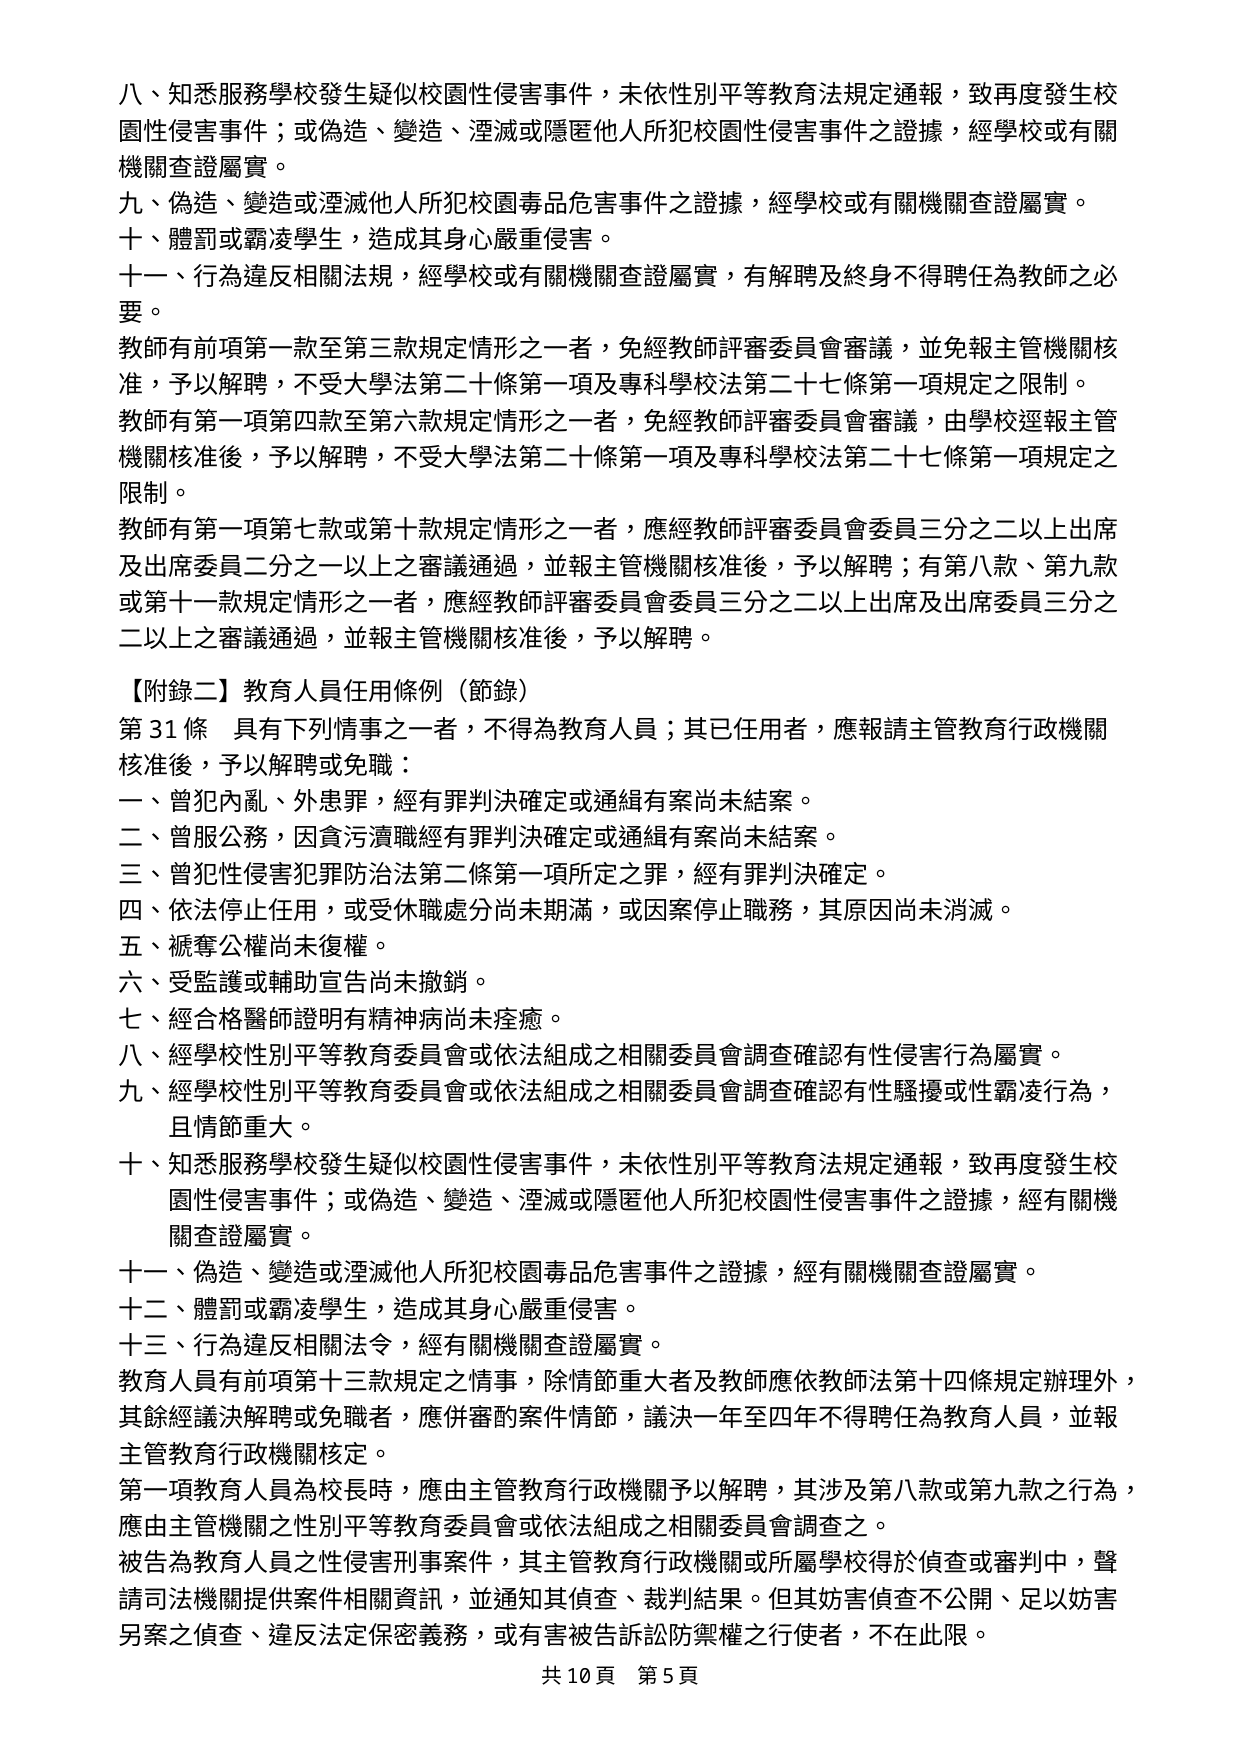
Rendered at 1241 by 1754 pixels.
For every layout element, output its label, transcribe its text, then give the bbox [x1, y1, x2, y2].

text 【附錄二】教育人員任用條例（節錄） [118, 667, 1122, 709]
text 被告為教育人員之性侵害刑事案件，其主管教育行政機關或所屬學校得於偵查或審判中，聲請司法機關提供案件相關資訊，並通知其偵查、裁判結果。但其妨害偵查不公開、足以妨害另案之偵查、違反法定保密義務，或有害被告訴訟防禦權之行使者，不在此限。 [118, 1543, 1122, 1652]
text 教師有第一項第七款或第十款規定情形之一者，應經教師評審委員會委員三分之二以上出席及出席委員二分之一以上之審議通過，並報主管機關核准後，予以解聘；有第八款、第九款或第十一款規定情形之一者，應經教師評審委員會委員三分之二以上出席及出席委員三分之二以上之審議通過，並報主管機關核准後，予以解聘。 [118, 510, 1122, 655]
text 二、曾服公務，因貪污瀆職經有罪判決確定或通緝有案尚未結案。 [118, 818, 1122, 854]
text 十三、行為違反相關法令，經有關機關查證屬實。 [118, 1325, 1122, 1362]
text 四、依法停止任用，或受休職處分尚未期滿，或因案停止職務，其原因尚未消滅。 [118, 890, 1122, 927]
text 十一、偽造、變造或湮滅他人所犯校園毒品危害事件之證據，經有關機關查證屬實。 [118, 1253, 1122, 1289]
text 五、褫奪公權尚未復權。 [118, 927, 1122, 963]
text 六、受監護或輔助宣告尚未撤銷。 [118, 963, 1122, 999]
text 教育人員有前項第十三款規定之情事，除情節重大者及教師應依教師法第十四條規定辦理外，其餘經議決解聘或免職者，應併審酌案件情節，議決一年至四年不得聘任為教育人員，並報主管教育行政機關核定。 [118, 1362, 1122, 1470]
text 第一項教育人員為校長時，應由主管教育行政機關予以解聘，其涉及第八款或第九款之行為，應由主管機關之性別平等教育委員會或依法組成之相關委員會調查之。 [118, 1470, 1122, 1543]
text 八、知悉服務學校發生疑似校園性侵害事件，未依性別平等教育法規定通報，致再度發生校園性侵害事件；或偽造、變造、湮滅或隱匿他人所犯校園性侵害事件之證據，經學校或有關機關查證屬實。 [118, 75, 1122, 184]
text 九、偽造、變造或湮滅他人所犯校園毒品危害事件之證據，經學校或有關機關查證屬實。 [118, 184, 1122, 220]
text 七、經合格醫師證明有精神病尚未痊癒。 [118, 999, 1122, 1035]
text 十、知悉服務學校發生疑似校園性侵害事件，未依性別平等教育法規定通報，致再度發生校園性侵害事件；或偽造、變造、湮滅或隱匿他人所犯校園性侵害事件之證據，經有關機關查證屬實。 [118, 1144, 1122, 1253]
text 九、經學校性別平等教育委員會或依法組成之相關委員會調查確認有性騷擾或性霸凌行為，且情節重大。 [118, 1072, 1122, 1144]
text 十、體罰或霸凌學生，造成其身心嚴重侵害。 [118, 220, 1122, 256]
text 一、曾犯內亂、外患罪，經有罪判決確定或通緝有案尚未結案。 [118, 782, 1122, 818]
text 十二、體罰或霸凌學生，造成其身心嚴重侵害。 [118, 1289, 1122, 1325]
text 教師有第一項第四款至第六款規定情形之一者，免經教師評審委員會審議，由學校逕報主管機關核准後，予以解聘，不受大學法第二十條第一項及專科學校法第二十七條第一項規定之限制。 [118, 401, 1122, 510]
text 三、曾犯性侵害犯罪防治法第二條第一項所定之罪，經有罪判決確定。 [118, 854, 1122, 890]
text 第31條 具有下列情事之一者，不得為教育人員；其已任用者，應報請主管教育行政機關核准後，予以解聘或免職： [118, 709, 1122, 782]
text 八、經學校性別平等教育委員會或依法組成之相關委員會調查確認有性侵害行為屬實。 [118, 1035, 1122, 1072]
text 教師有前項第一款至第三款規定情形之一者，免經教師評審委員會審議，並免報主管機關核准，予以解聘，不受大學法第二十條第一項及專科學校法第二十七條第一項規定之限制。 [118, 329, 1122, 401]
text 十一、行為違反相關法規，經學校或有關機關查證屬實，有解聘及終身不得聘任為教師之必要。 [118, 256, 1122, 329]
